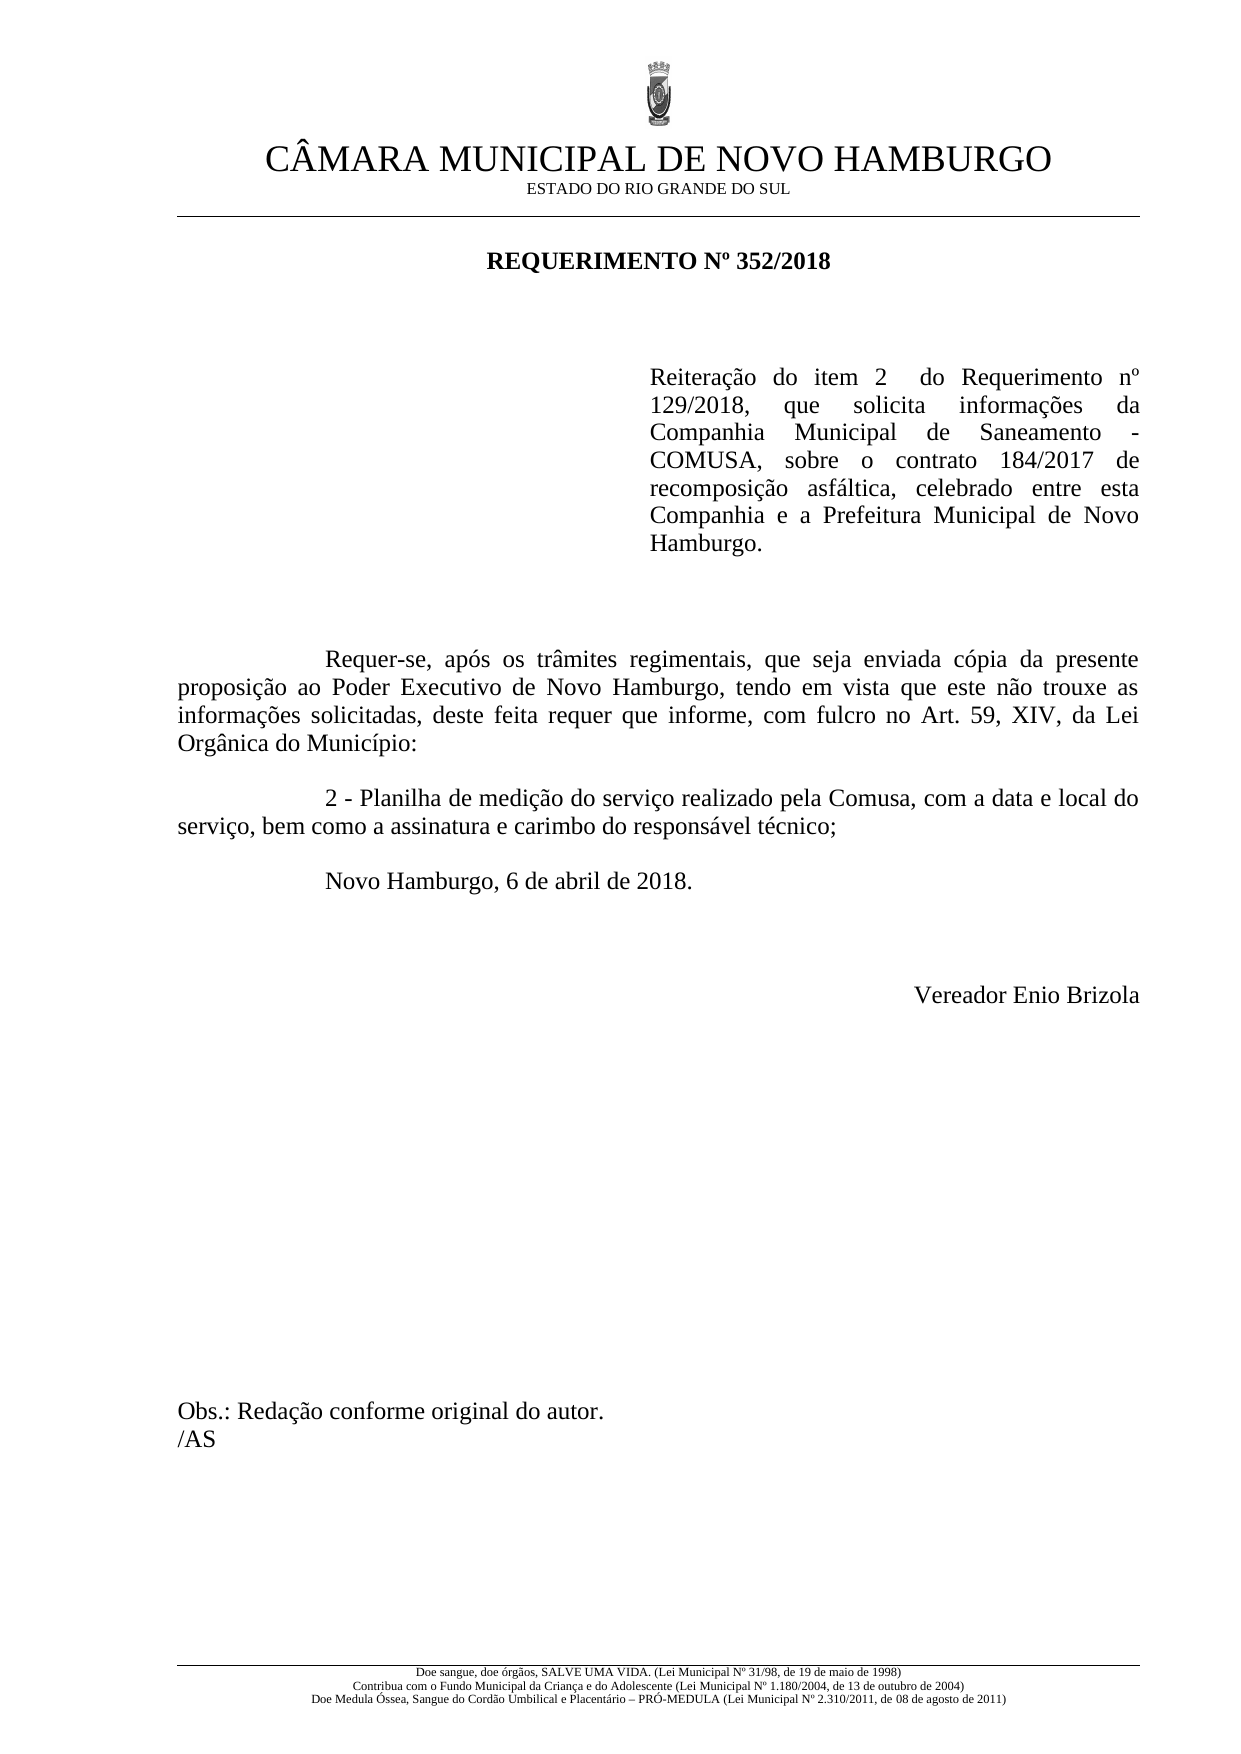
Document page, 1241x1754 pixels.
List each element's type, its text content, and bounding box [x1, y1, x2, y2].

text Vereador Enio Brizola [177, 982, 1140, 1009]
text Obs.: Redação conforme original do autor. [177, 1397, 1140, 1425]
text Requer-se, após os trâmites regimentais, que seja enviada cópia da presente proposição ao Poder Executivo de Novo Hamburgo, tendo em vista que este não trouxe as informações solicitadas, deste feita requer que informe, com fulcro no Art. 59, XIV, da Lei Orgânica do Município: [177, 646, 1140, 756]
text REQUERIMENTO Nº 352/2018 [177, 247, 1140, 274]
text /AS [177, 1425, 1140, 1453]
text Novo Hamburgo, 6 de abril de 2018. [177, 867, 1140, 895]
text 2 - Planilha de medição do serviço realizado pela Comusa, com a data e local do serviço, bem como a assinatura e carimbo do responsável técnico; [177, 784, 1140, 839]
text Reiteração do item 2 do Requerimento nº 129/2018, que solicita informações da Companhia Municipal de Saneamento - COMUSA, sobre o contrato 184/2017 de recomposição asfáltica, celebrado entre esta Companhia e a Prefeitura Municipal de Novo Hamburgo. [649, 363, 1140, 557]
